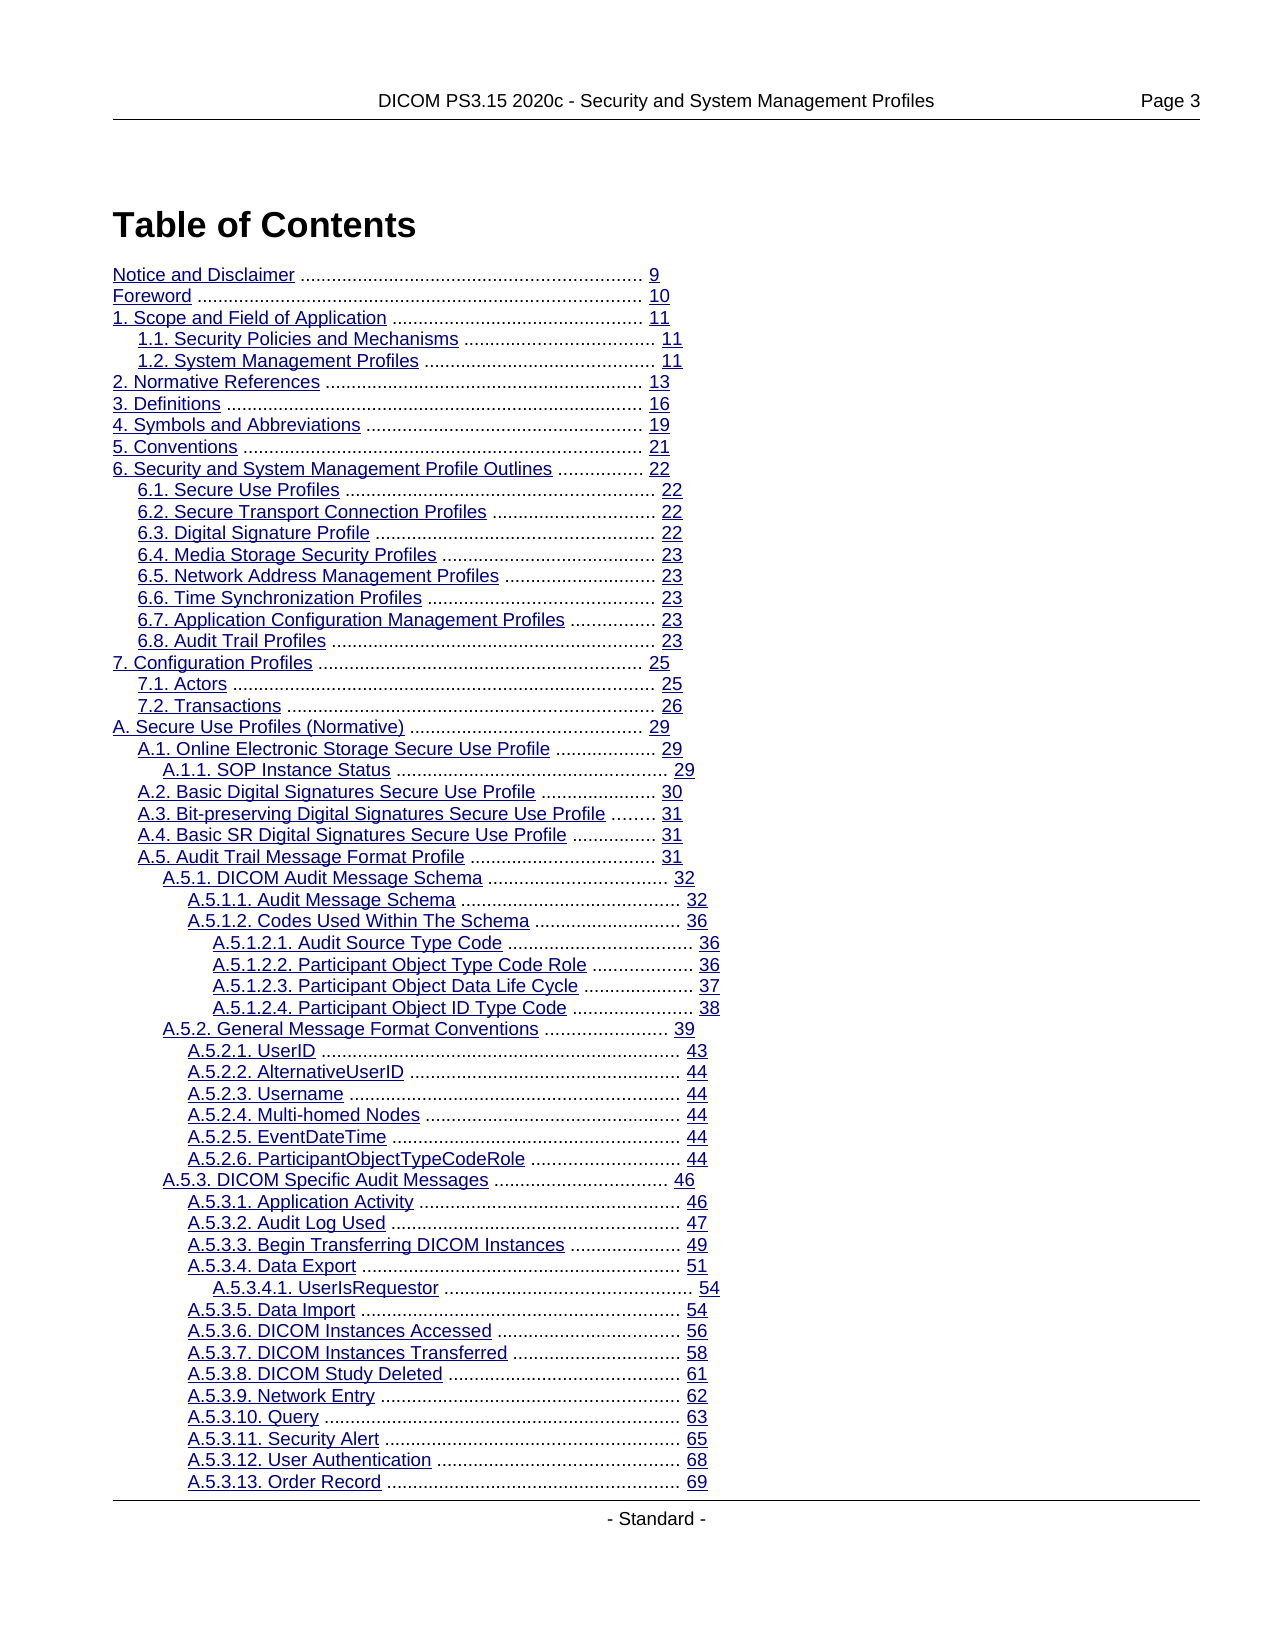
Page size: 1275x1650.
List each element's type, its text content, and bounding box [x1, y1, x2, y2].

text 1.1. Security Policies and Mechanisms 0 [137, 328, 1175, 349]
text 7.2. Transactions 0 [137, 694, 1175, 716]
text A.5.1.2.3. Participant Object Data Life Cycle 0 [212, 975, 1175, 996]
text A.5.3.12. User Authentication 0 [187, 1449, 1175, 1471]
text A.5.2.3. Username 0 [187, 1083, 1175, 1104]
text A.5.2.4. Multi-homed Nodes 0 [187, 1104, 1175, 1126]
text A.5.3.4.1. UserIsRequestor 0 [212, 1277, 1175, 1298]
text A.5.3.1. Application Activity 0 [187, 1191, 1175, 1212]
text 6.1. Secure Use Profiles 0 [137, 479, 1175, 501]
text A.1.1. SOP Instance Status 0 [162, 759, 1175, 781]
text A.5.1.2.1. Audit Source Type Code 0 [212, 932, 1175, 953]
text 3. Definitions 0 [112, 393, 1175, 414]
text A.2. Basic Digital Signatures Secure Use Profile 0 [137, 781, 1175, 802]
text 4. Symbols and Abbreviations 0 [112, 414, 1175, 436]
text A.5.3.13. Order Record 0 [187, 1471, 1175, 1492]
text A.5.1.1. Audit Message Schema 0 [187, 889, 1175, 910]
text A.5.3.4. Data Export 0 [187, 1255, 1175, 1277]
text A.5.1. DICOM Audit Message Schema 0 [162, 867, 1175, 889]
text A.4. Basic SR Digital Signatures Secure Use Profile 0 [137, 824, 1175, 846]
text 7.1. Actors 0 [137, 673, 1175, 694]
text 7. Configuration Profiles 0 [112, 651, 1175, 673]
text 6.2. Secure Transport Connection Profiles 0 [137, 501, 1175, 522]
text 1.2. System Management Profiles 0 [137, 349, 1175, 371]
text 1. Scope and Field of Application 0 [112, 306, 1175, 328]
text A.5.3.10. Query 0 [187, 1406, 1175, 1428]
text A.5.2.6. ParticipantObjectTypeCodeRole 0 [187, 1147, 1175, 1169]
text 6.6. Time Synchronization Profiles 0 [137, 587, 1175, 608]
text 2. Normative References 0 [112, 371, 1175, 393]
text A.5.1.2.4. Participant Object ID Type Code 0 [212, 996, 1175, 1018]
text A.5.1.2. Codes Used Within The Schema 0 [187, 910, 1175, 932]
text A.5.3.7. DICOM Instances Transferred 0 [187, 1341, 1175, 1363]
text 6.5. Network Address Management Profiles 0 [137, 565, 1175, 587]
text A.5.1.2.2. Participant Object Type Code Role 0 [212, 953, 1175, 975]
text A.5.3. DICOM Specific Audit Messages 0 [162, 1169, 1175, 1191]
text A.5.3.8. DICOM Study Deleted 0 [187, 1363, 1175, 1384]
text A. Secure Use Profiles (Normative) 0 [112, 716, 1175, 738]
text A.5.3.11. Security Alert 0 [187, 1428, 1175, 1449]
text A.5. Audit Trail Message Format Profile 0 [137, 846, 1175, 867]
text A.5.3.2. Audit Log Used 0 [187, 1212, 1175, 1234]
text 6.7. Application Configuration Management Profiles 0 [137, 608, 1175, 630]
text 6.8. Audit Trail Profiles 0 [137, 630, 1175, 651]
text 6.3. Digital Signature Profile 0 [137, 522, 1175, 544]
text A.5.2.5. EventDateTime 0 [187, 1126, 1175, 1147]
text Foreword 0 [112, 285, 1175, 306]
text Notice and Disclaimer 0 [112, 263, 1175, 285]
text 5. Conventions 0 [112, 436, 1175, 457]
text A.5.3.5. Data Import 0 [187, 1298, 1175, 1320]
text A.5.2.2. AlternativeUserID 0 [187, 1061, 1175, 1083]
text A.1. Online Electronic Storage Secure Use Profile 0 [137, 738, 1175, 759]
text Table of Contents [112, 204, 1200, 245]
text A.5.2.1. UserID 0 [187, 1039, 1175, 1061]
text A.5.3.9. Network Entry 0 [187, 1384, 1175, 1406]
text 6.4. Media Storage Security Profiles 0 [137, 544, 1175, 565]
text A.5.3.3. Begin Transferring DICOM Instances 0 [187, 1234, 1175, 1255]
text A.5.2. General Message Format Conventions 0 [162, 1018, 1175, 1039]
text A.5.3.6. DICOM Instances Accessed 0 [187, 1320, 1175, 1341]
text A.3. Bit-preserving Digital Signatures Secure Use Profile 0 [137, 802, 1175, 824]
text 6. Security and System Management Profile Outlines 0 [112, 457, 1175, 479]
